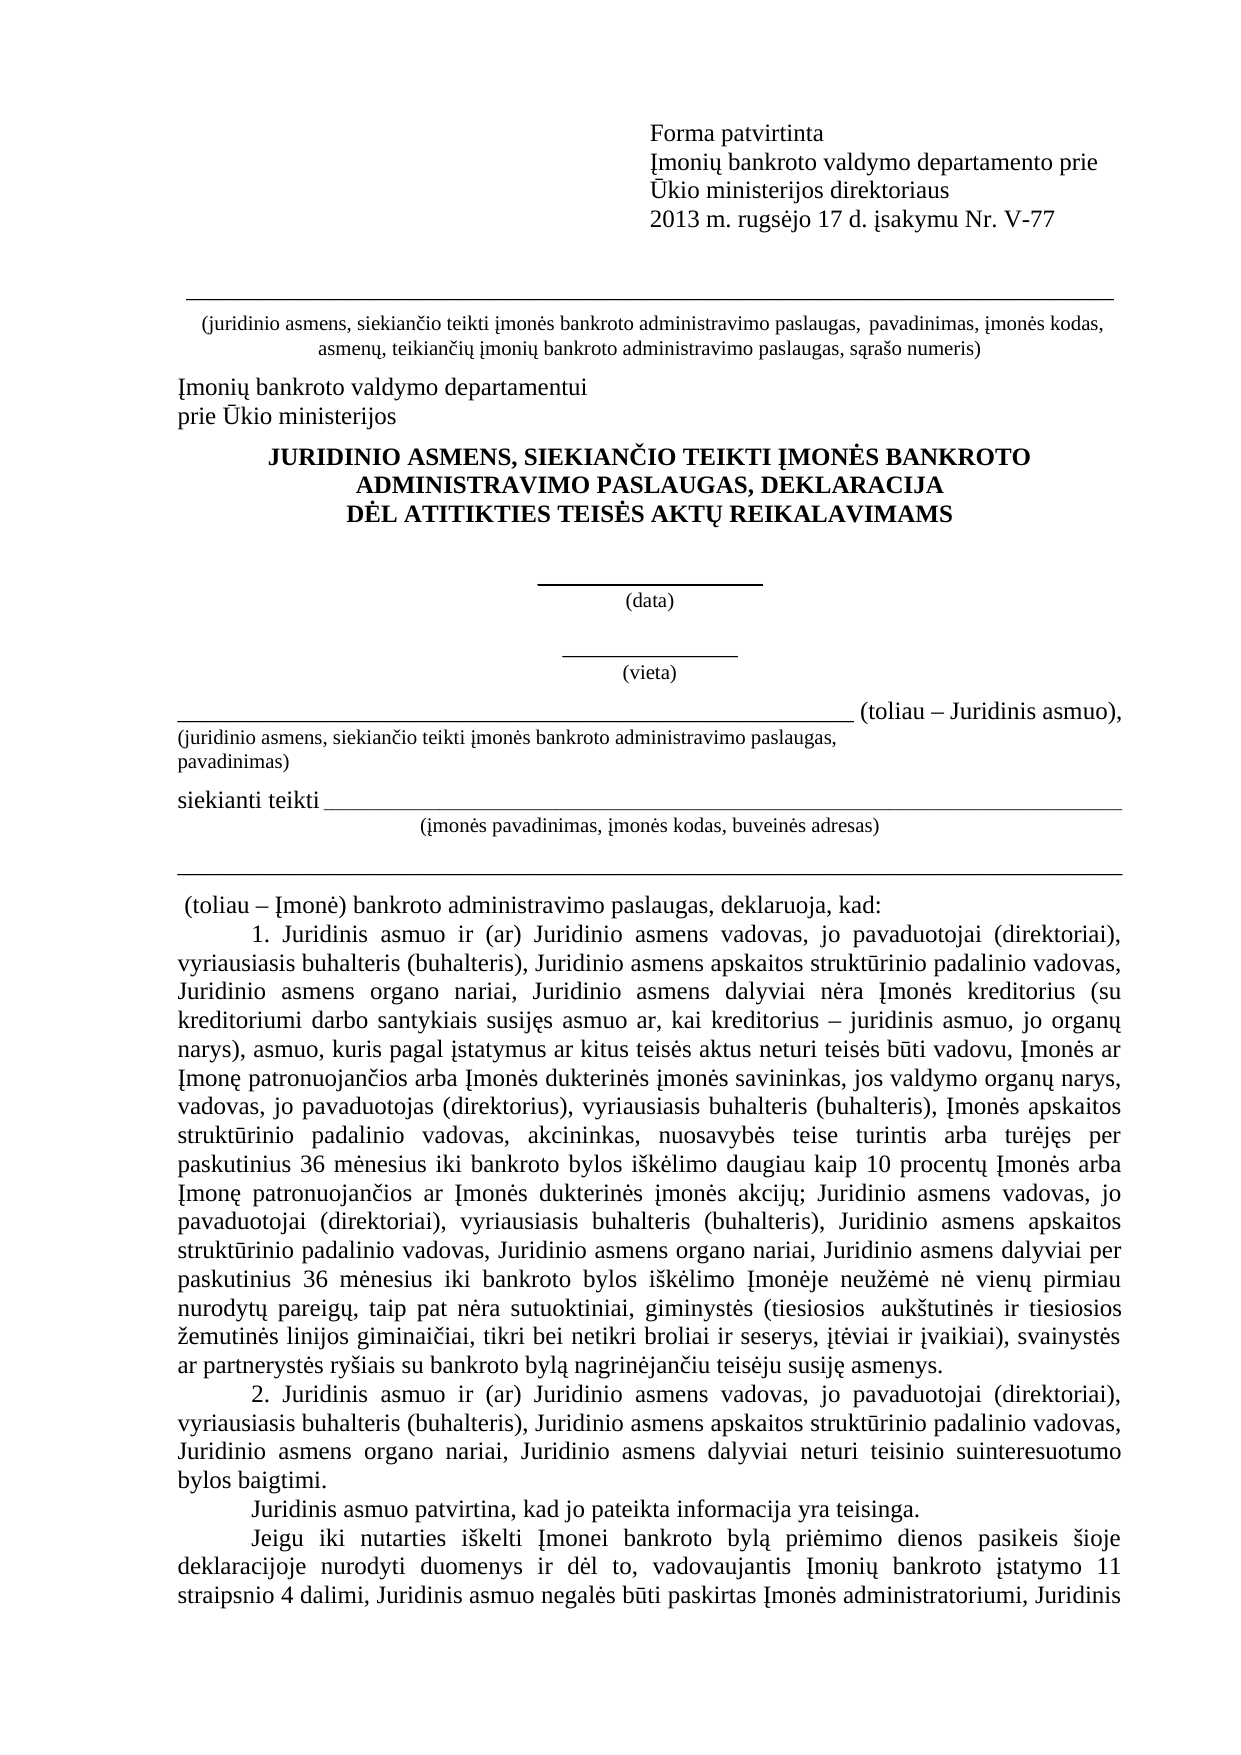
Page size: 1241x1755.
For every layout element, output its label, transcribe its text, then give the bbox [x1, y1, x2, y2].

text (juridinio asmens, siekiančio teikti įmonės bankroto administravimo paslaugas, pavadinimas, įmonės kodas, asmenų, teikiančių įmonių bankroto administravimo paslaugas, sąrašo numeris) [177, 303, 1122, 360]
text _ [177, 274, 1122, 303]
text _ (toliau – Juridinis asmuo), [177, 696, 1122, 724]
text (data) [177, 588, 1122, 612]
text Juridinis asmuo patvirtina, kad jo pateikta informacija yra teisinga. [177, 1494, 1122, 1523]
text pavadinimas) [177, 749, 1122, 773]
text Juridinio asmens, siekiančio teikti ĮMONĖS bankroto administravimo paslaugas, DEKLARACIJA [177, 442, 1122, 499]
text (vieta) [177, 660, 1122, 684]
text 1. Juridinis asmuo ir (ar) Juridinio asmens vadovas, jo pavaduotojai (direktoriai), vyriausiasis buhalteris (buhalteris), Juridinio asmens apskaitos struktūrinio padalinio vadovas, Juridinio asmens organo nariai, Juridinio asmens dalyviai nėra Įmonės kreditorius (su kreditoriumi darbo santykiais susijęs asmuo ar, kai kreditorius – juridinis asmuo, jo organų narys), asmuo, kuris pagal įstatymus ar kitus teisės aktus neturi teisės būti vadovu, Įmonės ar Įmonę patronuojančios arba Įmonės dukterinės įmonės savininkas, jos valdymo organų narys, vadovas, jo pavaduotojas (direktorius), vyriausiasis buhalteris (buhalteris), Įmonės apskaitos struktūrinio padalinio vadovas, akcininkas, nuosavybės teise turintis arba turėjęs per paskutinius 36 mėnesius iki bankroto bylos iškėlimo daugiau kaip 10 procentų Įmonės arba Įmonę patronuojančios ar Įmonės dukterinės įmonės akcijų; Juridinio asmens vadovas, jo pavaduotojai (direktoriai), vyriausiasis buhalteris (buhalteris), Juridinio asmens apskaitos struktūrinio padalinio vadovas, Juridinio asmens organo nariai, Juridinio asmens dalyviai per paskutinius 36 mėnesius iki bankroto bylos iškėlimo Įmonėje neužėmė nė vienų pirmiau nurodytų pareigų, taip pat nėra sutuoktiniai, giminystės (tiesiosios aukštutinės ir tiesiosios žemutinės linijos giminaičiai, tikri bei netikri broliai ir seserys, įtėviai ir įvaikiai), svainystės ar partnerystės ryšiais su bankroto bylą nagrinėjančiu teisėju susiję asmenys. [177, 919, 1122, 1379]
text Jeigu iki nutarties iškelti Įmonei bankroto bylą priėmimo dienos pasikeis šioje deklaracijoje nurodyti duomenys ir dėl to, vadovaujantis Įmonių bankroto įstatymo 11 straipsnio 4 dalimi, Juridinis asmuo negalės būti paskirtas Įmonės administratoriumi, Juridinis [177, 1523, 1122, 1609]
text prie Ūkio ministerijos [177, 401, 1122, 430]
text Įmonių bankroto valdymo departamentui [177, 372, 1122, 401]
text siekianti teikti [177, 785, 1122, 813]
text DĖL ATITIKTIES TEISĖS AKTŲ REIKALAVIMAMS [177, 499, 1122, 528]
text (juridinio asmens, siekiančio teikti įmonės bankroto administravimo paslaugas, [177, 724, 1122, 749]
text 2013 m. rugsėjo 17 d. įsakymu Nr. V-77 [649, 204, 1122, 233]
text Įmonių bankroto valdymo departamento prie Ūkio ministerijos direktoriaus [649, 147, 1122, 204]
text (toliau – Įmonė) bankroto administravimo paslaugas, deklaruoja, kad: [177, 890, 1122, 919]
text ______________ [177, 631, 1122, 660]
text __________________ [177, 559, 1122, 588]
text (įmonės pavadinimas, įmonės kodas, buveinės adresas) [177, 813, 1122, 837]
text Forma patvirtinta [649, 118, 1122, 147]
text 2. Juridinis asmuo ir (ar) Juridinio asmens vadovas, jo pavaduotojai (direktoriai), vyriausiasis buhalteris (buhalteris), Juridinio asmens apskaitos struktūrinio padalinio vadovas, Juridinio asmens organo nariai, Juridinio asmens dalyviai neturi teisinio suinteresuotumo bylos baigtimi. [177, 1379, 1122, 1494]
text _ [177, 849, 1122, 874]
